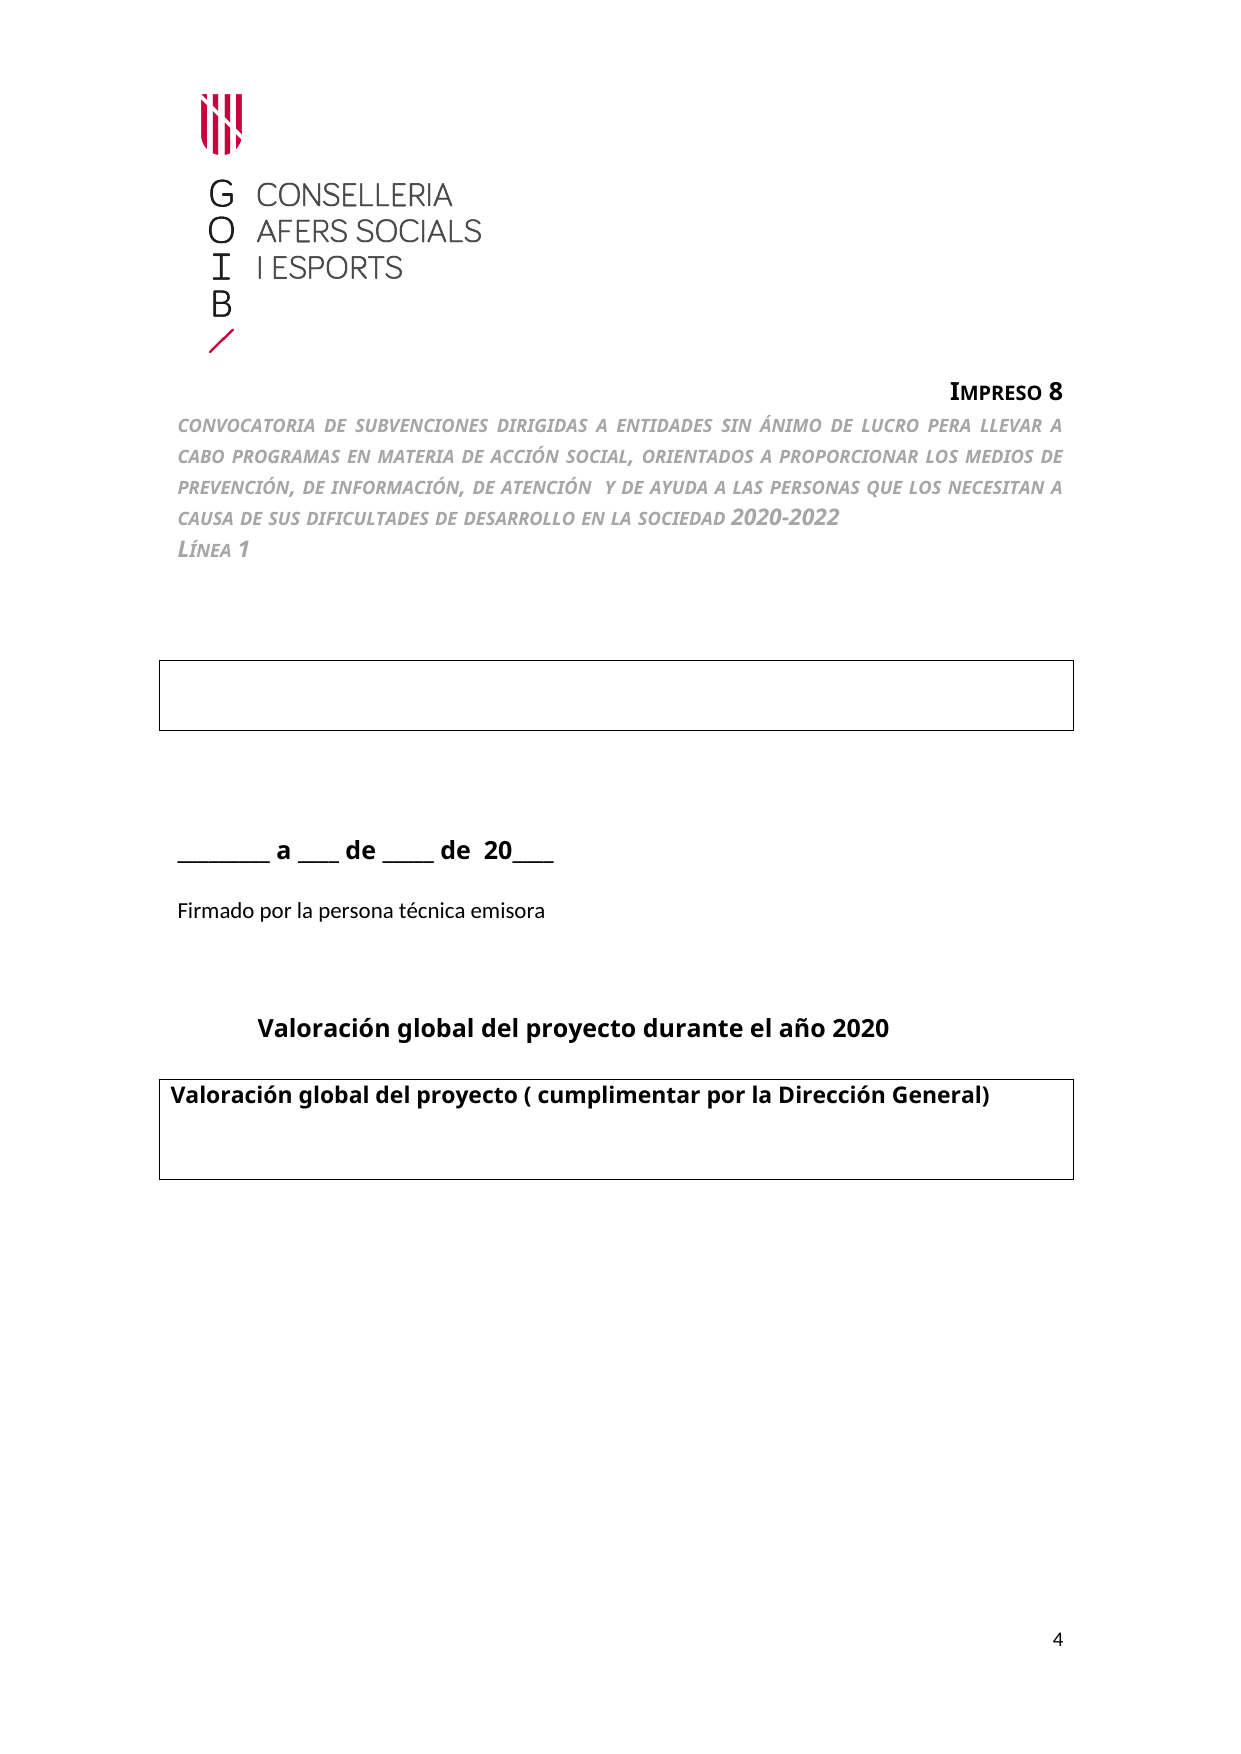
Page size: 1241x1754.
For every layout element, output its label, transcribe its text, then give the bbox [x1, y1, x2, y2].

text Valoración global del proyecto durante el año 2020 [257, 1010, 1063, 1044]
text Firmado por la persona técnica emisora [177, 896, 1063, 924]
text _________ a ____ de _____ de 20____ [177, 833, 1063, 867]
table_header Valoración global del proyecto ( cumplimentar por la Dirección General) [160, 1080, 1073, 1179]
table_header [160, 661, 1073, 729]
picture [177, 74, 504, 373]
